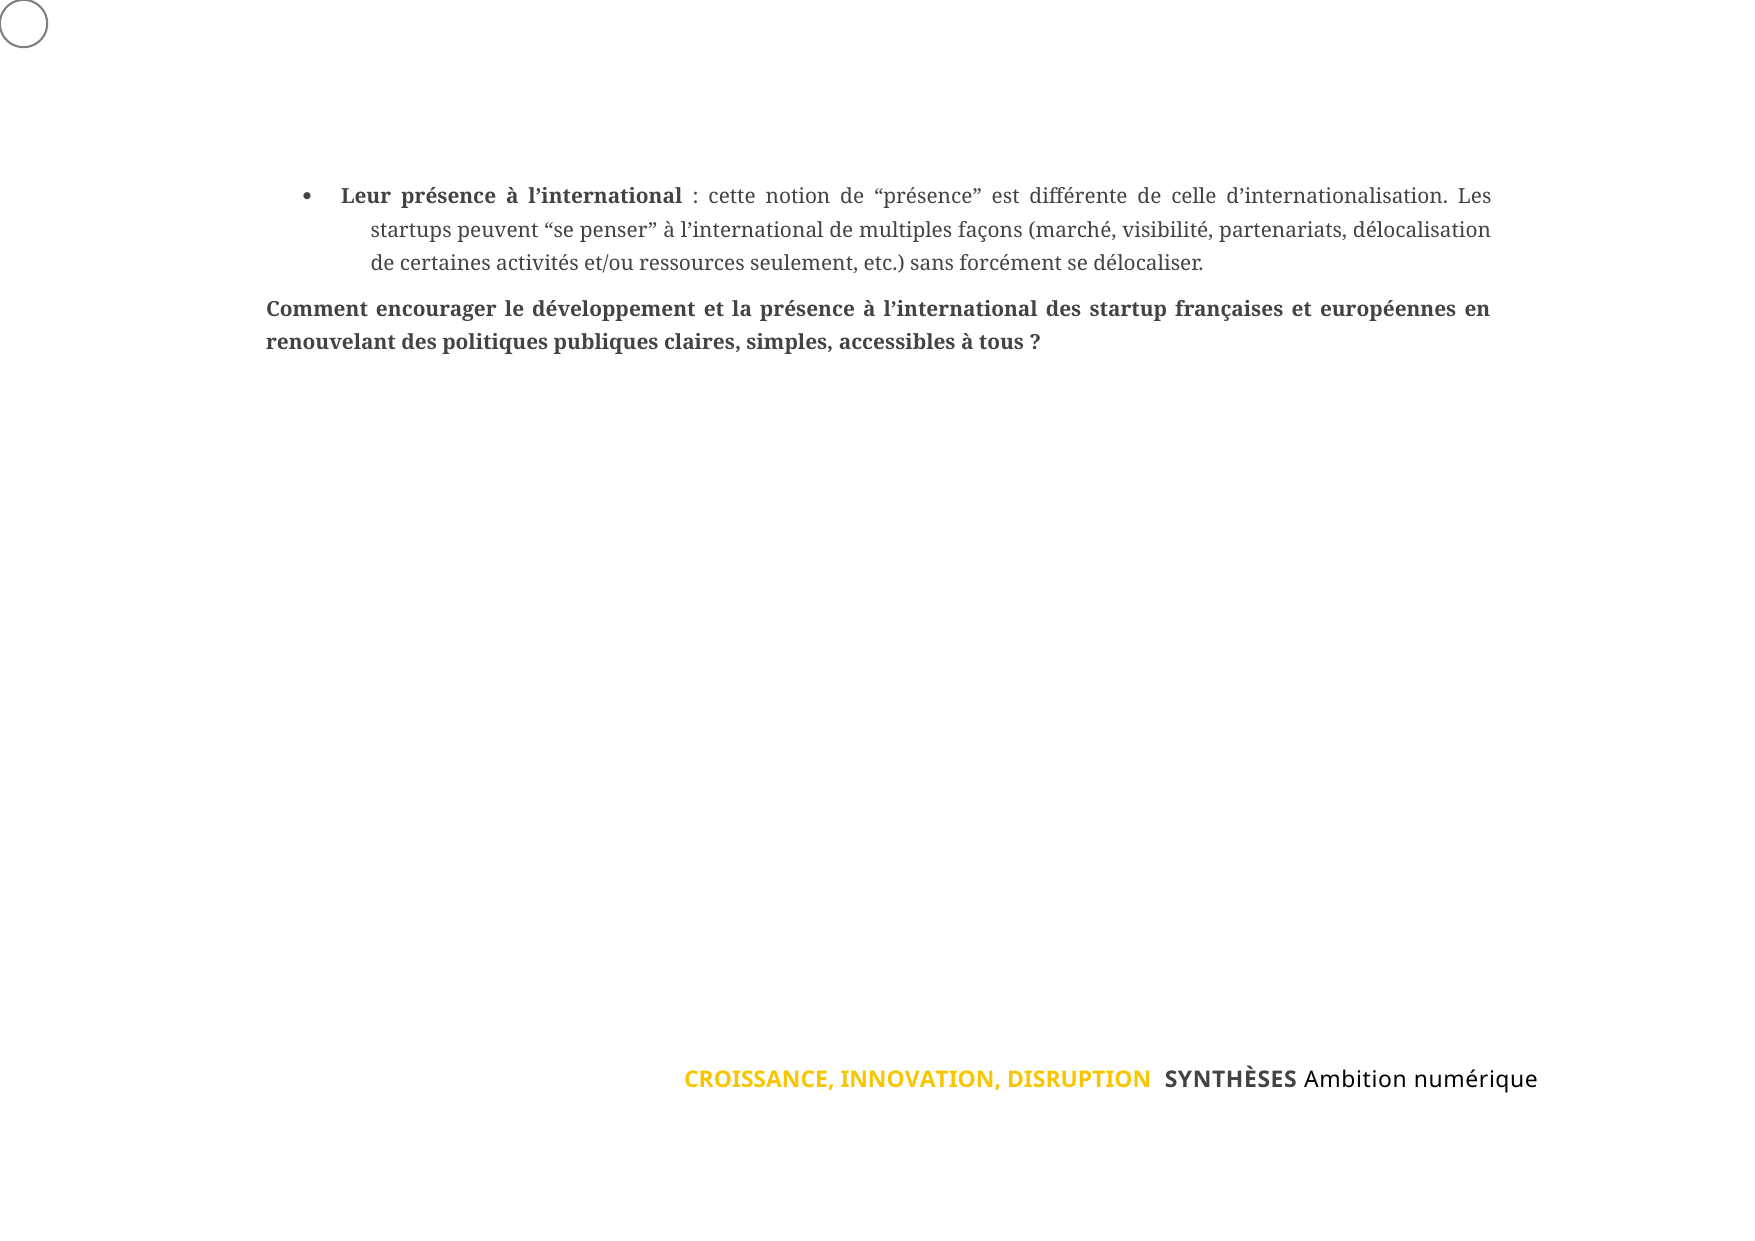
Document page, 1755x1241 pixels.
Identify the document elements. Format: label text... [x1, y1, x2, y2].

text Comment encourager le développement et la présence à l’international des startup françaises et européennes en renouvelant des politiques publiques claires, simples, accessibles à tous ? [266, 290, 1492, 356]
list Leur présence à l’international : cette notion de “présence” est différente de celle d’internationalisation. Les startups peuvent “se penser” à l’international de multiples façons (marché, visibilité, partenariats, délocalisation de certaines activités et/ou ressources seulement, etc.) sans forcément se délocaliser. [303, 177, 1492, 277]
